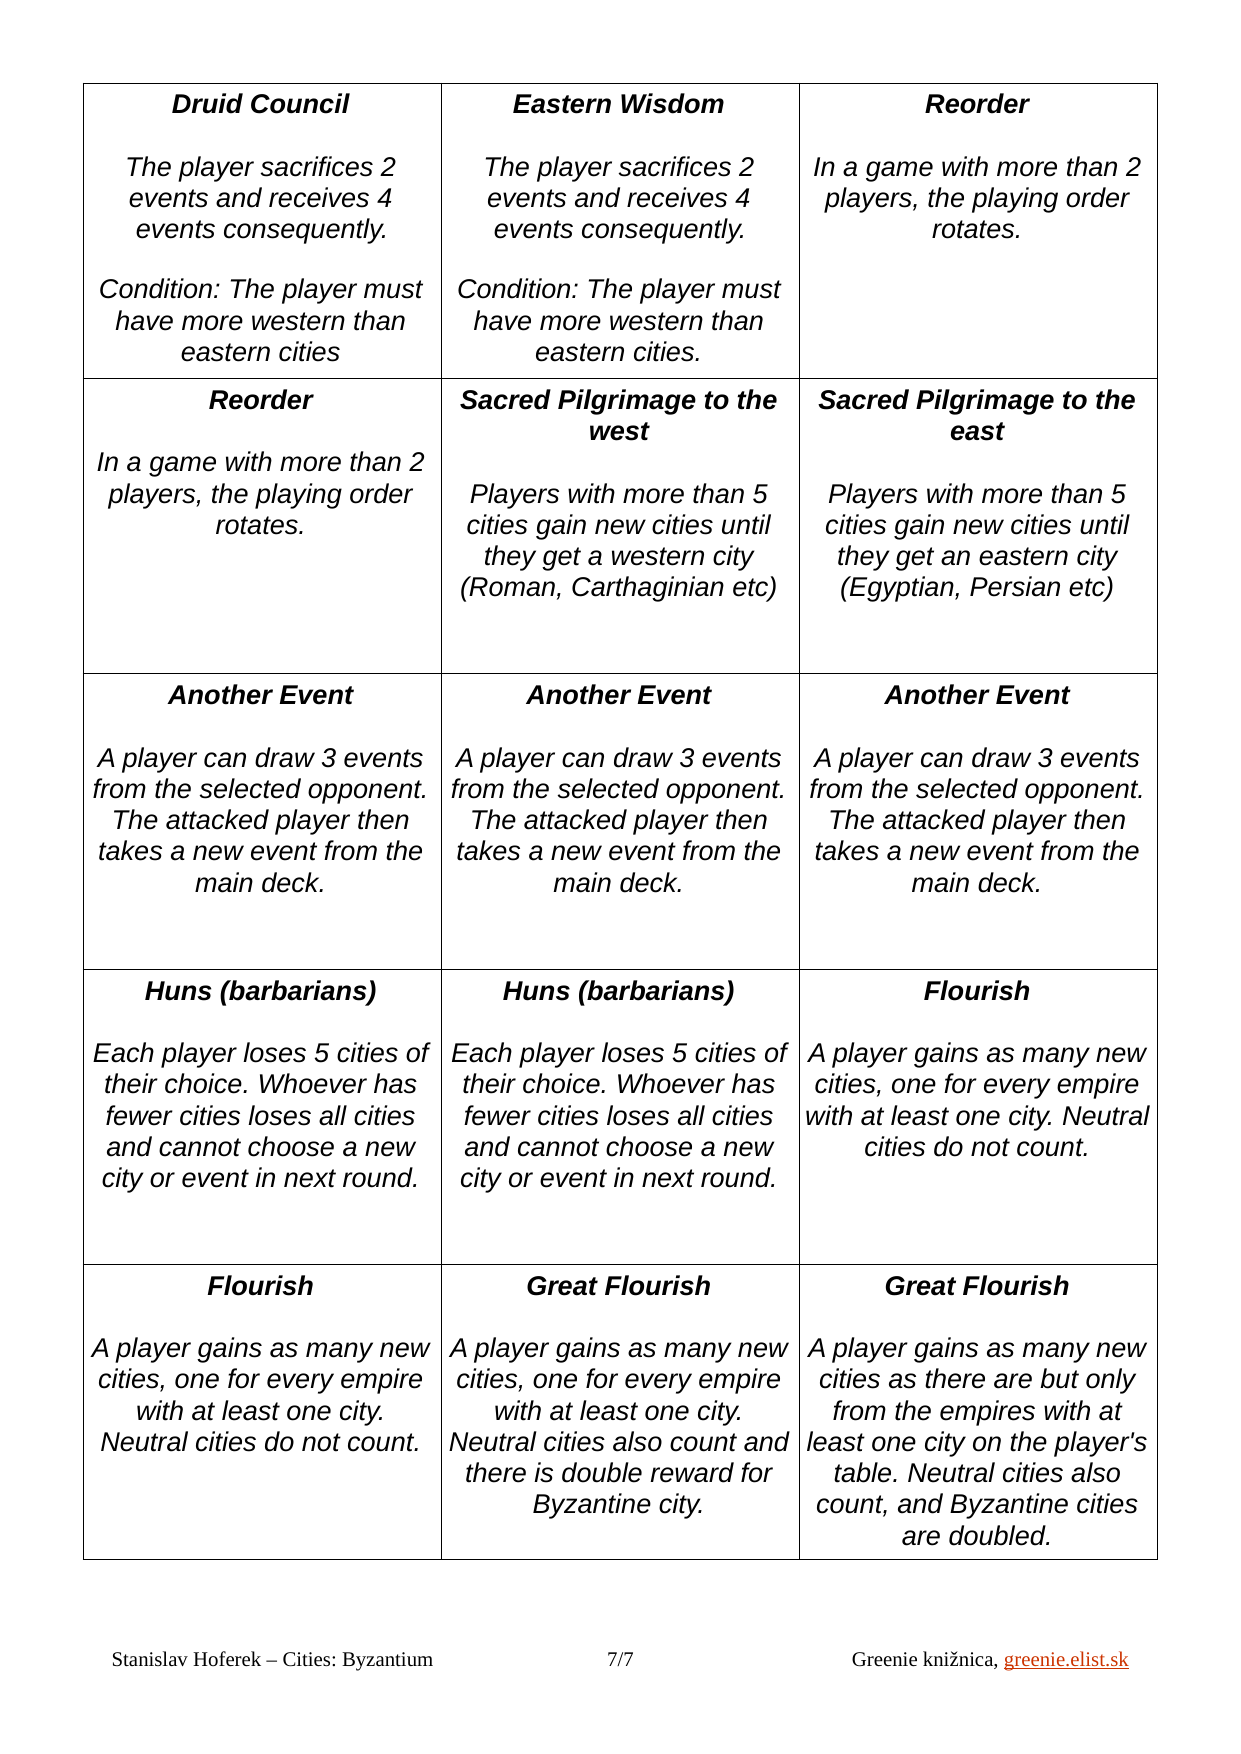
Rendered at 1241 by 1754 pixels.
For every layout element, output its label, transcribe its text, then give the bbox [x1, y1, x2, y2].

table_cell Great Flourish A player gains as many new cities, one for every empire with at least one city. <0}{0>Neutrálne mestá sa nerátajú.<}0{>Neutral cities also count and there is double reward for Byzantine city. [442, 1265, 799, 1559]
table_cell Eastern Wisdom The player sacrifices 2 events and receives 4 events consequently.<0} {0>Podmienka:<}100{>Condition: <0}{0>Hráč musí mať viac západných ako východných miest.<}100{>The player must have more western than eastern cities. [442, 84, 799, 378]
table_cell Sacred Pilgrimage to the west Players with more than 5 cities gain new cities until they get a western city (Roman, Carthaginian etc) [442, 379, 799, 673]
table_cell Huns (barbarians) Each player loses 5 cities of their choice. <0}{0>Kto má menej miest, prichádza o všetky mestá a nemôže ďalšie kolo vyberať nové mesto ani udalosť.<}0{>Whoever has fewer cities loses all cities and cannot choose a new city or event in next round. [84, 970, 441, 1264]
table_cell Reorder In a game with more than 2 players, the playing order rotates. [800, 84, 1157, 378]
table_cell Flourish A player gains as many new cities, one for every empire with at least one city. <0}{0>Neutrálne mestá sa nerátajú.<}0{>Neutral cities do not count. [800, 970, 1157, 1264]
table_cell Another Event A player can draw 3 events from the selected opponent. <0}{0>Napadnutý hráč si následne zoberie novú udalosť z hlavnej kôpky.<}0{>The attacked player then takes a new event from the main deck. [800, 674, 1157, 969]
table_cell Another Event A player can draw 3 events from the selected opponent. <0}{0>Napadnutý hráč si následne zoberie novú udalosť z hlavnej kôpky.<}0{>The attacked player then takes a new event from the main deck. [84, 674, 441, 969]
table_cell Druid Council The player sacrifices 2 events and receives 4 events consequently.<0} {0>Podmienka:<}100{>Condition: <0}{0>Hráč musí mať viac západných ako východných miest.<}0{>The player must have more western than eastern cities [84, 84, 441, 378]
table_cell Reorder In a game with more than 2 players, the playing order rotates. [84, 379, 441, 673]
table_cell Another Event A player can draw 3 events from the selected opponent. <0}{0>Napadnutý hráč si následne zoberie novú udalosť z hlavnej kôpky.<}0{>The attacked player then takes a new event from the main deck. [442, 674, 799, 969]
table_cell Sacred Pilgrimage to the east Players with more than 5 cities gain new cities until they get an eastern city (Egyptian, Persian etc) [800, 379, 1157, 673]
table_cell Flourish A player gains as many new cities, one for every empire with at least one city. <0}{0>Neutrálne mestá sa nerátajú.<}0{>Neutral cities do not count. [84, 1265, 441, 1559]
table_cell Great Flourish A player gains as many new cities as there are but only from the empires with at least one city on the player's table. <0}{0>Rátajú sa aj neutrálne mestá a za byzantské mestá je dvojnásobná odmena.<}0{>Neutral cities also count, and Byzantine cities are doubled. [800, 1265, 1157, 1559]
table_cell Huns (barbarians) Each player loses 5 cities of their choice. <0}{0>Kto má menej miest, prichádza o všetky mestá a nemôže ďalšie kolo vyberať nové mesto ani udalosť.<}0{>Whoever has fewer cities loses all cities and cannot choose a new city or event in next round. [442, 970, 799, 1264]
